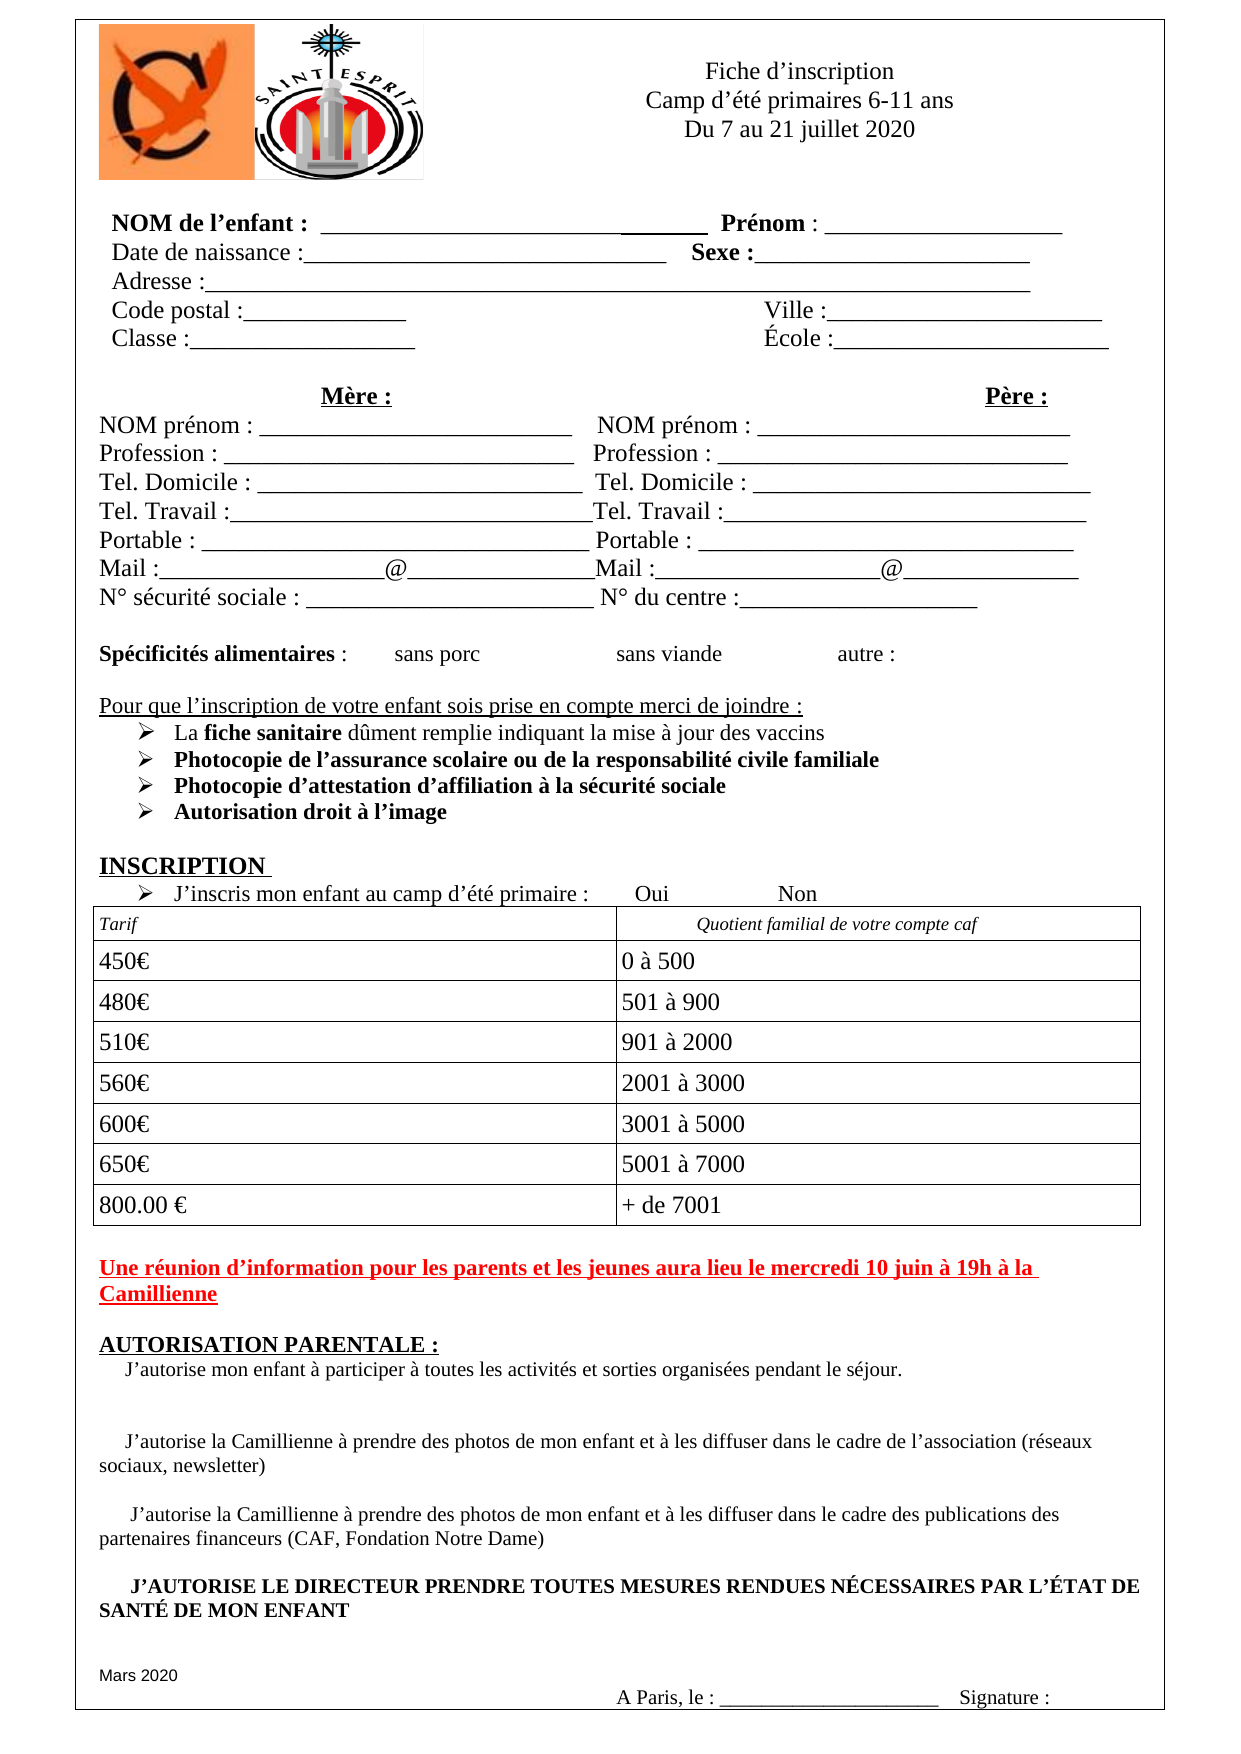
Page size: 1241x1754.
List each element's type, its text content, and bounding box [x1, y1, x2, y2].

table_cell 3001 à 5000 [617, 1104, 1140, 1143]
table_cell 450€ [94, 941, 616, 980]
text J’autorise la Camillienne à prendre des photos de mon enfant et à les diffuser dans le cadre des publications des partenaires financeurs (CAF, Fondation Notre Dame) [99, 1502, 1141, 1550]
text N° sécurité sociale : _______________________ N° du centre :___________________ [99, 582, 1141, 611]
table_header Quotient familial de votre compte caf [617, 907, 1140, 940]
list J’inscris mon enfant au camp d’été primaire : Oui Non [136, 880, 1141, 906]
table_header Tarif [94, 907, 616, 940]
text AUTORISATION PARENTALE : [99, 1331, 1141, 1357]
text Profession : ____________________________ Profession : ____________________________ [99, 438, 1141, 467]
text NOM de l’enfant : ________________________ Prénom : ___________________ [99, 208, 1141, 237]
text Date de naissance :_____________________________ Sexe :______________________ Adresse :__________________________________________________________________ Code postal :_____________ Ville :______________________ Classe :__________________ École :______________________ [99, 237, 1141, 352]
table_cell 800,00 € [94, 1185, 616, 1225]
table_cell + de 7001 [617, 1185, 1140, 1225]
list Photocopie d’attestation d’affiliation à la sécurité sociale [136, 772, 1141, 798]
table_cell 650€ [94, 1144, 616, 1184]
text Pour que l’inscription de votre enfant sois prise en compte merci de joindre : [99, 692, 1141, 719]
table_cell 510€ [94, 1022, 616, 1062]
text J’autorise la Camillienne à prendre des photos de mon enfant et à les diffuser dans le cadre de l’association (réseaux sociaux, newsletter) [99, 1429, 1141, 1477]
table_cell 600€ [94, 1104, 616, 1143]
list INSCRIPTION [99, 851, 1141, 880]
table_cell 501 à 900 [617, 981, 1140, 1021]
text NOM prénom : _________________________ NOM prénom : _________________________ [99, 410, 1141, 438]
table_cell 5001 à 7000 [617, 1144, 1140, 1184]
table_cell 901 à 2000 [617, 1022, 1140, 1062]
text Une réunion d’information pour les parents et les jeunes aura lieu le mercredi 10 juin à 19h à la Camillienne [99, 1254, 1141, 1307]
text Portable : _______________________________ Portable : ______________________________ [99, 525, 1141, 553]
table_cell 480€ [94, 981, 616, 1021]
text J’AUTORISE LE DIRECTEUR PRENDRE TOUTES MESURES RENDUES NÉCESSAIRES PAR L’ÉTAT DE SANTÉ DE MON ENFANT [99, 1574, 1141, 1622]
text Mère : Père : [247, 381, 1141, 410]
text Tel. Travail :_____________________________Tel. Travail :_____________________________ [99, 496, 1141, 525]
table_cell 0 à 500 [617, 941, 1140, 980]
text Mail :__________________@_______________Mail :__________________@______________ [99, 553, 1141, 582]
picture [98, 24, 424, 180]
text J’autorise mon enfant à participer à toutes les activités et sorties organisées pendant le séjour. [99, 1357, 1141, 1381]
table_cell 2001 à 3000 [617, 1063, 1140, 1103]
text Tel. Domicile : __________________________ Tel. Domicile : ___________________________ [99, 467, 1141, 496]
list La fiche sanitaire dûment remplie indiquant la mise à jour des vaccins [136, 719, 1141, 746]
text Spécificités alimentaires : sans porc sans viande autre : [99, 640, 1141, 666]
list Autorisation droit à l’image [136, 798, 1141, 825]
list Photocopie de l’assurance scolaire ou de la responsabilité civile familiale [136, 746, 1141, 772]
table_cell 560€ [94, 1063, 616, 1103]
